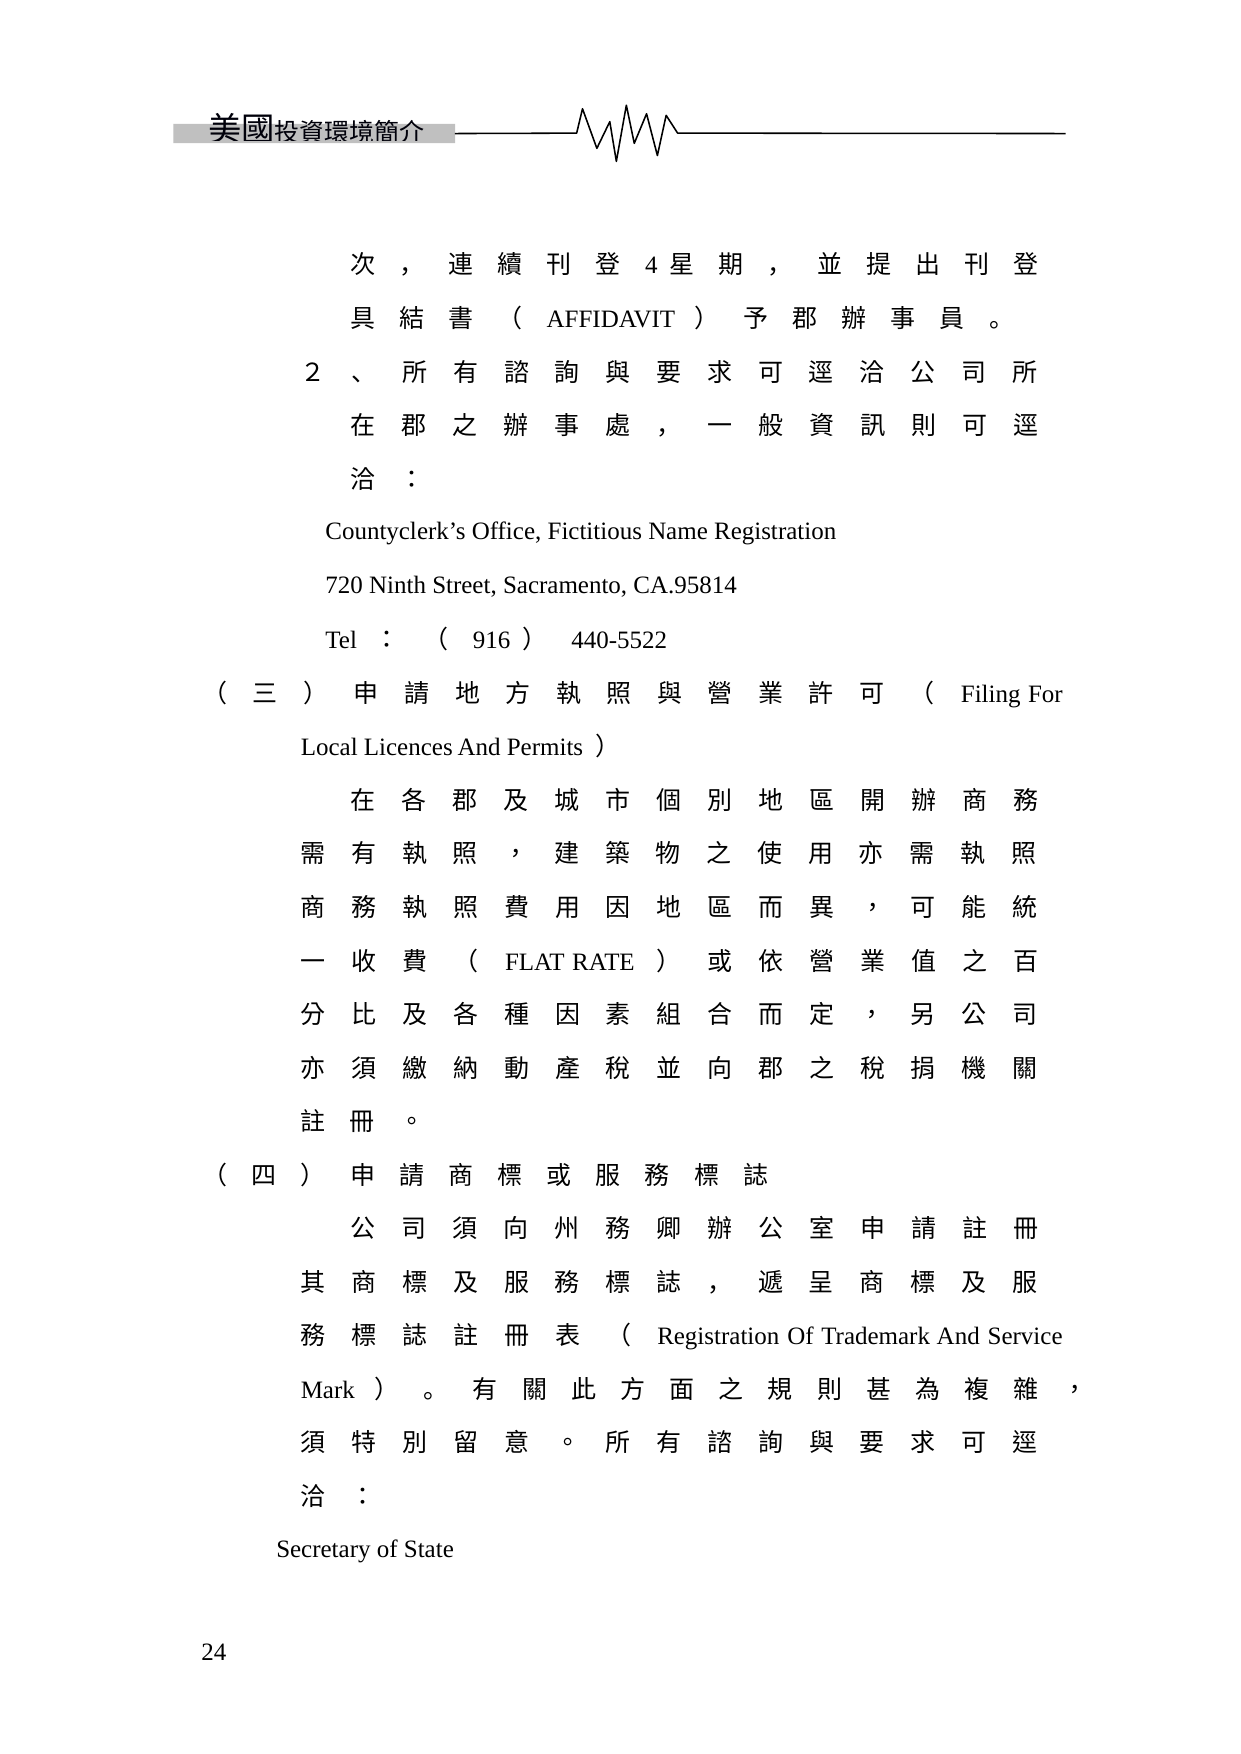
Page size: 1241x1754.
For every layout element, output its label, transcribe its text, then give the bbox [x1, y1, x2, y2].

text 次，連續刊登4星期，並提出刊登具結書（AFFIDAVIT）予郡辦事員。 [276, 236, 1063, 343]
text （三）申請地方執照與營業許可（Filing For Local Licences And Permits） [202, 664, 1063, 772]
text ２、所有諮詢與要求可逕洽公司所在郡之辦事處，一般資訊則可逕洽： [276, 343, 1063, 504]
text 在各郡及城市個別地區開辦商務需有執照，建築物之使用亦需執照。商務執照費用因地區而異，可能統一收費（FLAT RATE）或依營業值之百分比及各種因素組合而定，另公司亦須繳納動產稅並向郡之稅捐機關註冊。 [276, 772, 1063, 1146]
text Countyclerk’s Office, Fictitious Name Registration [276, 504, 1063, 557]
text Tel：（916）440-5522 [276, 611, 1063, 664]
text 公司須向州務卿辦公室申請註冊其商標及服務標誌，遞呈商標及服務標誌註冊表（Registration Of Trademark And Service Mark）。有關此方面之規則甚為複雜，須特別留意。所有諮詢與要求可逕洽： [276, 1200, 1063, 1521]
text （四）申請商標或服務標誌 [202, 1146, 1063, 1200]
text 720 Ninth Street, Sacramento, CA.95814 [276, 557, 1063, 611]
text Secretary of State [202, 1521, 1063, 1575]
